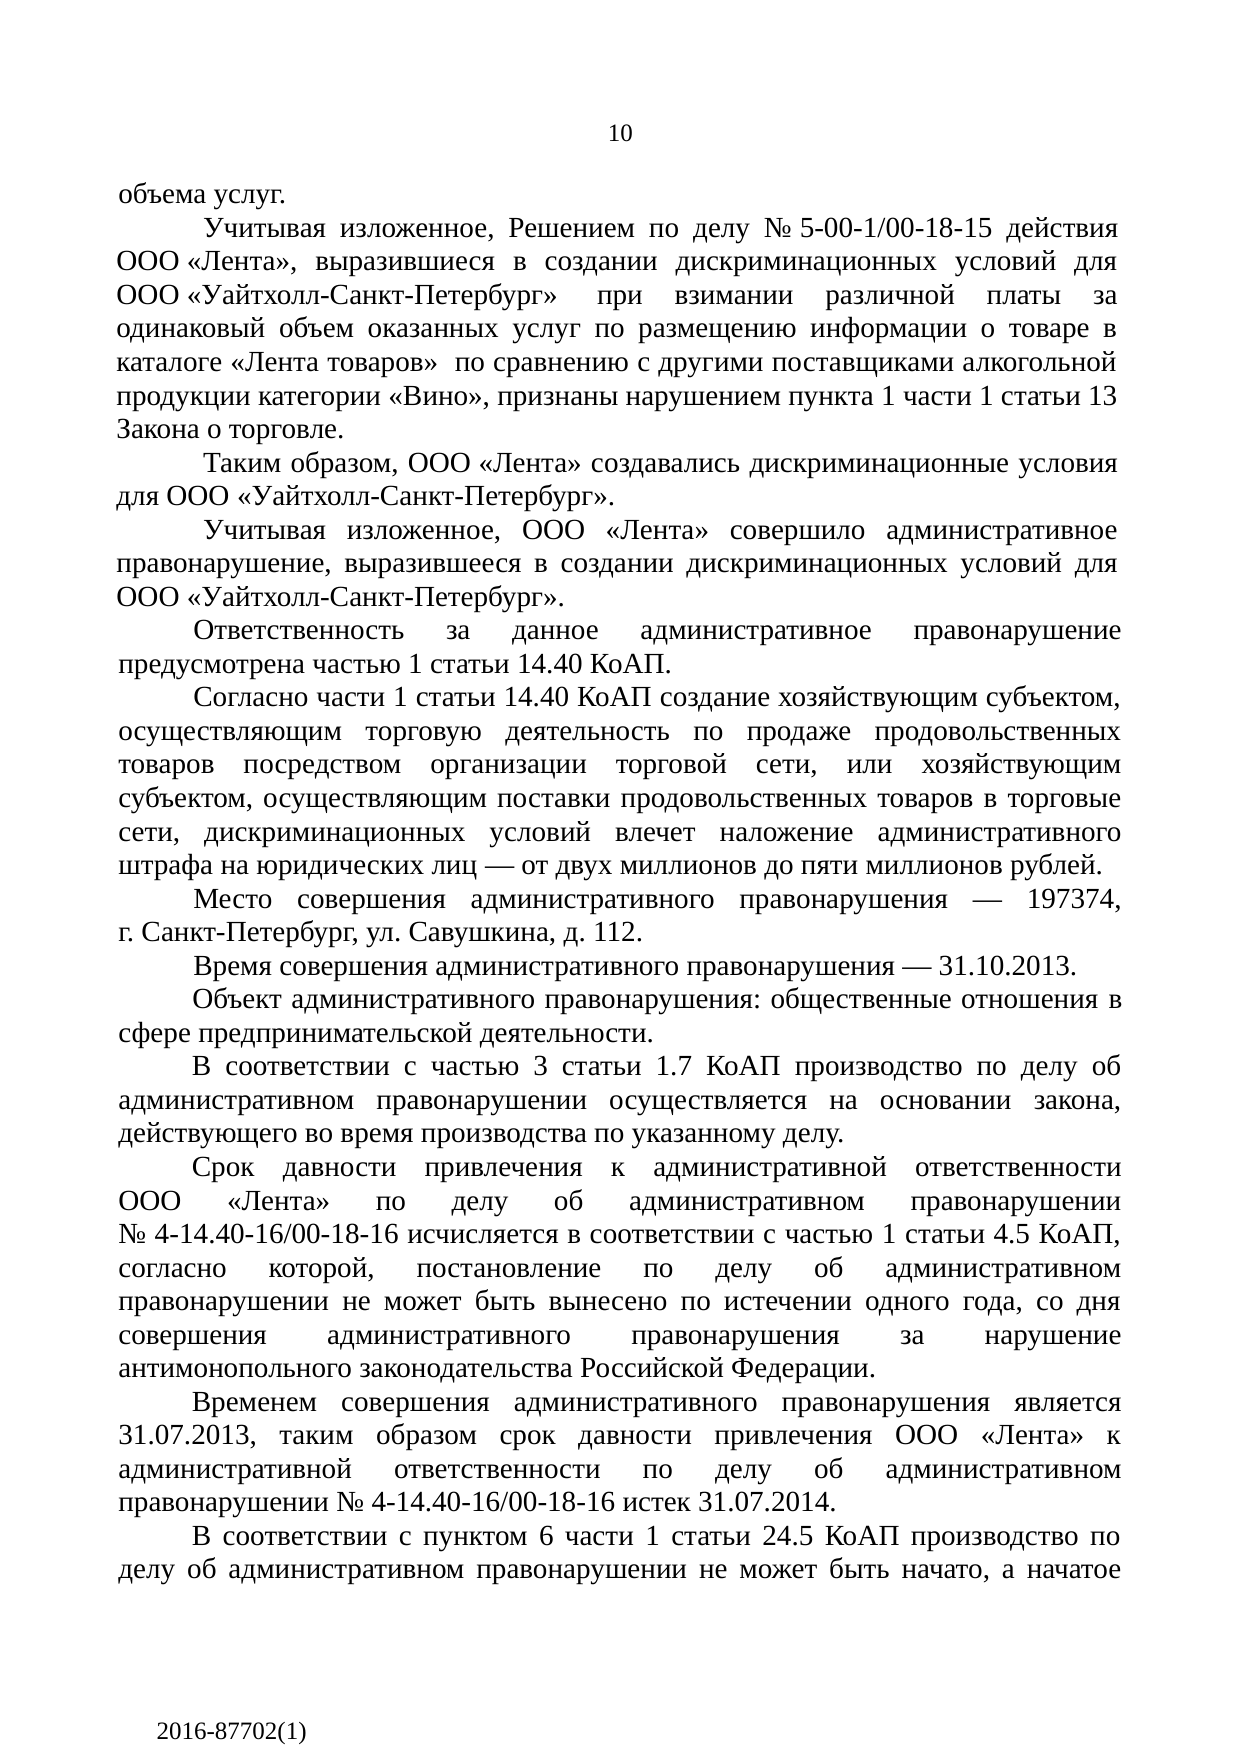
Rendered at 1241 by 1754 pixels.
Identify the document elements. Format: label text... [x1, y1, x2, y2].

text Учитывая изложенное, ООО «Лента» совершило административное правонарушение, выразившееся в создании дискриминационных условий для ООО «Уайтхолл-Санкт-Петербург». [116, 512, 1118, 612]
text Срок давности привлечения к административной ответственности ООО «Лента» по делу об административном правонарушении № 4-14.40-16/00-18-16 исчисляется в соответствии с частью 1 статьи 4.5 КоАП, согласно которой, постановление по делу об административном правонарушении не может быть вынесено по истечении одного года, со дня совершения административного правонарушения за нарушение антимонопольного законодательства Российской Федерации. [118, 1149, 1122, 1384]
text Время совершения административного правонарушения — 31.10.2013. [118, 948, 1122, 981]
text объема услуг. [118, 176, 1122, 210]
text Временем совершения административного правонарушения является 31.07.2013, таким образом срок давности привлечения ООО «Лента» к административной ответственности по делу об административном правонарушении № 4-14.40-16/00-18-16 истек 31.07.2014. [118, 1384, 1122, 1518]
text Согласно части 1 статьи 14.40 КоАП создание хозяйствующим субъектом, осуществляющим торговую деятельность по продаже продовольственных товаров посредством организации торговой сети, или хозяйствующим субъектом, осуществляющим поставки продовольственных товаров в торговые сети, дискриминационных условий влечет наложение административного штрафа на юридических лиц — от двух миллионов до пяти миллионов рублей. [118, 679, 1122, 881]
text В соответствии с частью 3 статьи 1.7 КоАП производство по делу об административном правонарушении осуществляется на основании закона, действующего во время производства по указанному делу. [118, 1048, 1122, 1149]
text Объект административного правонарушения: общественные отношения в сфере предпринимательской деятельности. [118, 981, 1122, 1048]
text Место совершения административного правонарушения — 197374, г. Санкт-Петербург, ул. Савушкина, д. 112. [118, 881, 1122, 948]
text Учитывая изложенное, Решением по делу № 5-00-1/00-18-15 действия ООО «Лента», выразившиеся в создании дискриминационных условий для ООО «Уайтхолл-Санкт-Петербург» при взимании различной платы за одинаковый объем оказанных услуг по размещению информации о товаре в каталоге «Лента товаров» по сравнению с другими поставщиками алкогольной продукции категории «Вино», признаны нарушением пункта 1 части 1 статьи 13 Закона о торговле. [116, 210, 1118, 445]
text Ответственность за данное административное правонарушение предусмотрена частью 1 статьи 14.40 КоАП. [118, 612, 1122, 679]
text В соответствии с пунктом 6 части 1 статьи 24.5 КоАП производство по делу об административном правонарушении не может быть начато, а начатое [118, 1518, 1122, 1585]
text Таким образом, ООО «Лента» создавались дискриминационные условия для ООО «Уайтхолл-Санкт-Петербург». [116, 445, 1118, 512]
